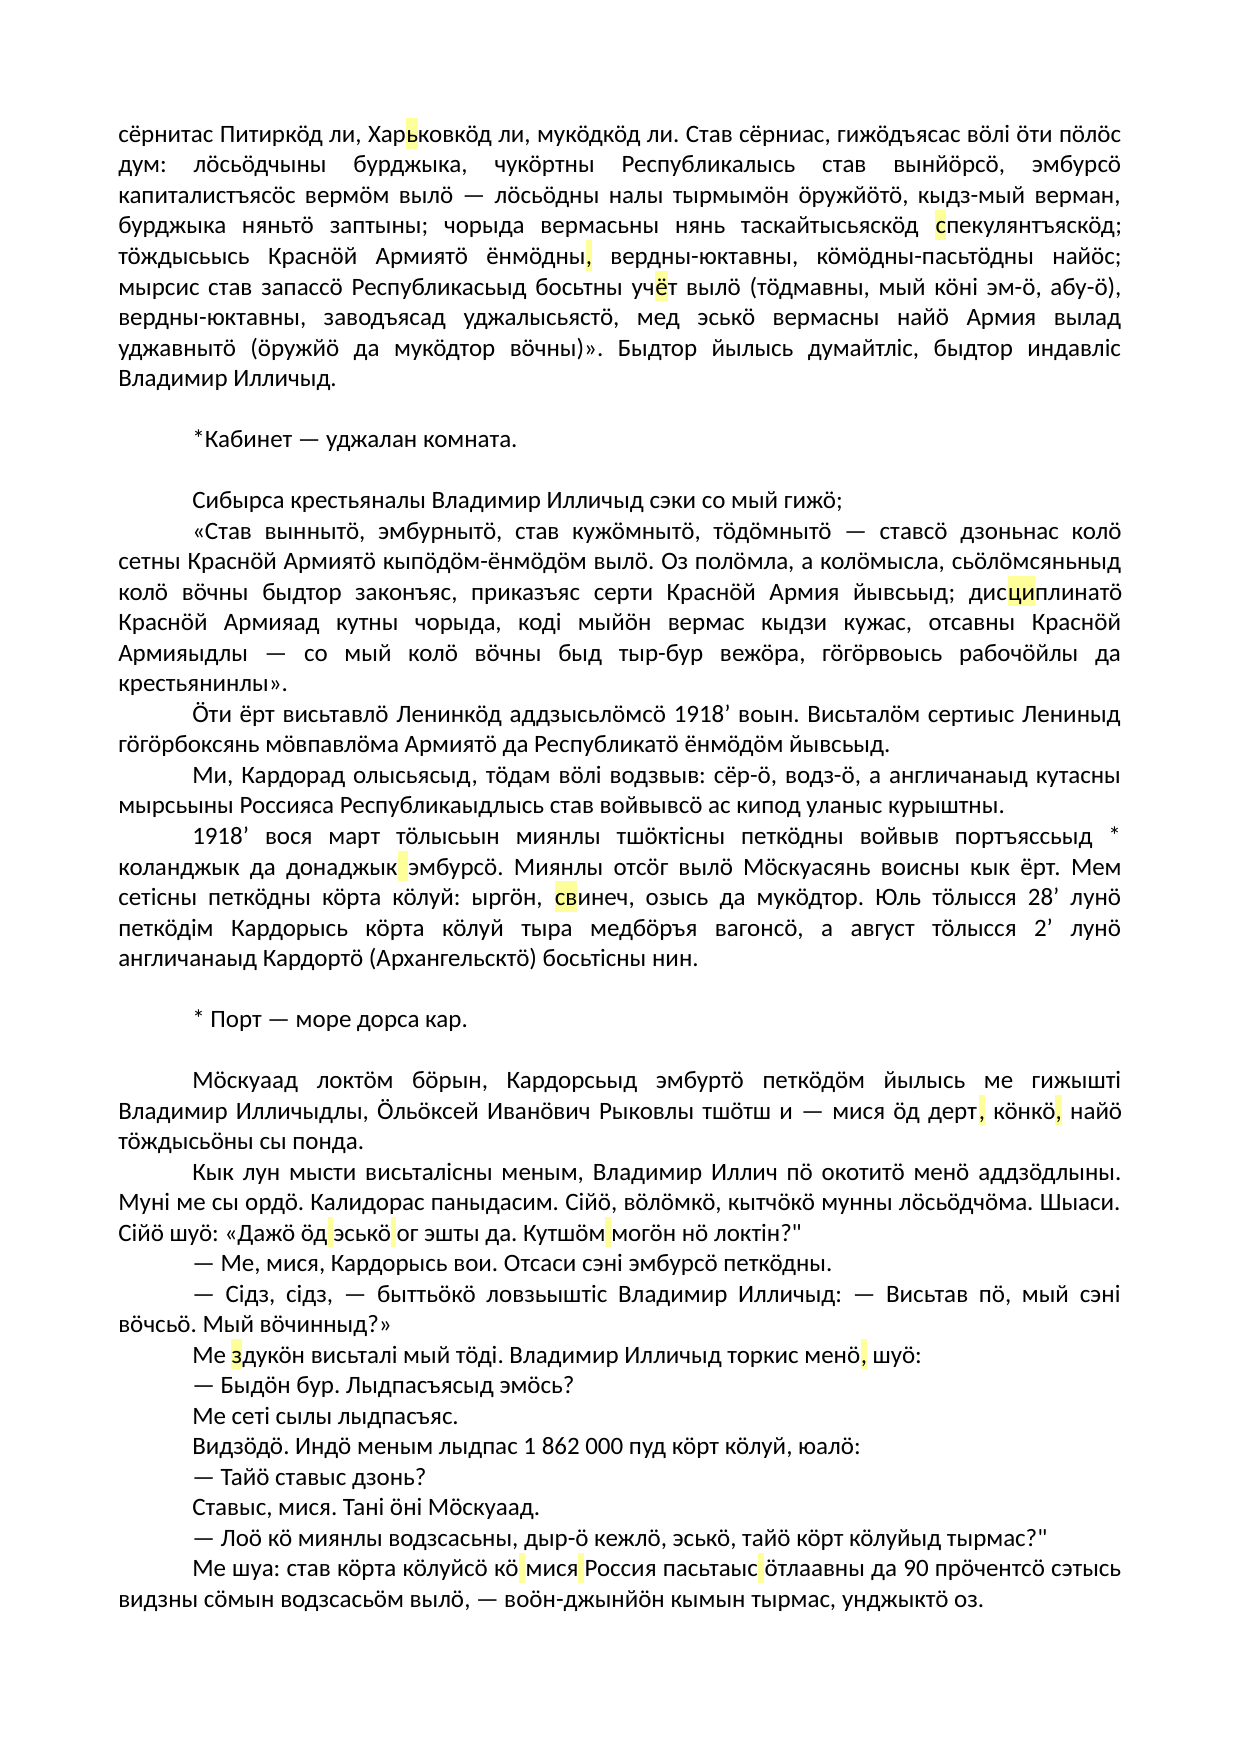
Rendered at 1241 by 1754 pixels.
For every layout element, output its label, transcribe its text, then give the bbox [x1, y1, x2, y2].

text Ме сеті сылы лыдпасъяс. [118, 1400, 1122, 1431]
text Ӧти ёрт висьтавлӧ Ленинкӧд аддзысьлӧмсӧ 1918ʼ воын. Висьталӧм сертиыс Лениныд гӧгӧрбоксянь мӧвпавлӧма Армиятӧ да Республикатӧ ёнмӧдӧм йывсьыд. [118, 698, 1122, 759]
text Сибырса крестьяналы Владимир Илличыд сэки со мый гижӧ; [118, 484, 1122, 515]
text Мӧскуаад локтӧм бӧрын, Кардорсьыд эмбуртӧ петкӧдӧм йылысь ме гижышті Владимир Илличыдлы, Ӧльӧксей Иванӧвич Рыковлы тшӧтш и — мися ӧд дерт, кӧнкӧ, найӧ тӧждысьӧны сы понда. [118, 1064, 1122, 1156]
text — Ме, мися, Кардорысь вои. Отсаси сэні эмбурсӧ петкӧдны. [118, 1247, 1122, 1278]
text — Тайӧ ставыс дзонь? [118, 1461, 1122, 1492]
text сёрнитас Питиркӧд ли, Харьковкӧд ли, мукӧдкӧд ли. Став сёрниас, гижӧдъясас вӧлі ӧти пӧлӧс дум: лӧсьӧдчыны бурджыка, чукӧртны Республикалысь став вынйӧрсӧ, эмбурсӧ капиталистъясӧс вермӧм вылӧ — лӧсьӧдны налы тырмымӧн ӧружйӧтӧ, кыдз-мый верман, бурджыка няньтӧ заптыны; чорыда вермасьны нянь таскайтысьяскӧд спекулянтъяскӧд; тӧждысьысь Краснӧй Армиятӧ ёнмӧдны, вердны-юктавны, кӧмӧдны-пасьтӧдны найӧс; мырсис став запассӧ Республикасьыд босьтны учёт вылӧ (тӧдмавны, мый кӧні эм-ӧ, абу-ӧ), вердны-юктавны, заводъясад уджалысьястӧ, мед эськӧ вермасны найӧ Армия вылад уджавнытӧ (ӧружйӧ да мукӧдтор вӧчны)». Быдтор йылысь думайтліс, быдтор индавліс Владимир Илличыд. [118, 118, 1122, 393]
text 1918ʼ вося март тӧлысьын миянлы тшӧктісны петкӧдны войвыв портъяссьыд * коланджык да донаджык эмбурсӧ. Миянлы отсӧг вылӧ Мӧскуасянь воисны кык ёрт. Мем сетісны петкӧдны кӧрта кӧлуй: ыргӧн, свинеч, озысь да мукӧдтор. Юль тӧлысся 28ʼ лунӧ петкӧдім Кардорысь кӧрта кӧлуй тыра медбӧръя вагонсӧ, а август тӧлысся 2ʼ лунӧ англичанаыд Кардортӧ (Архангельсктӧ) босьтісны нин. [118, 820, 1122, 973]
text Ми, Кардорад олысьясыд, тӧдам вӧлі водзвыв: сёр-ӧ, водз-ӧ, а англичанаыд кутасны мырсьыны Россияса Республикаыдлысь став войвывсӧ ас кипод уланыс курыштны. [118, 759, 1122, 820]
text Кык лун мысти висьталісны меным, Владимир Иллич пӧ окотитӧ менӧ аддзӧдлыны. Муні ме сы ордӧ. Калидорас паныдасим. Сійӧ, вӧлӧмкӧ, кытчӧкӧ мунны лӧсьӧдчӧма. Шыаси. Сійӧ шуӧ: «Дажӧ ӧд эськӧ ог эшты да. Кутшӧм могӧн нӧ локтін?" [118, 1156, 1122, 1247]
text *Кабинет — уджалан комната. [118, 423, 1122, 454]
text — Сідз, сідз, — быттьӧкӧ ловзьыштіс Владимир Илличыд: — Висьтав пӧ, мый сэні вӧчсьӧ. Мый вӧчинныд?» [118, 1278, 1122, 1339]
text Ме здукӧн висьталі мый тӧді. Владимир Илличыд торкис менӧ, шуӧ: [118, 1339, 1122, 1369]
text — Лоӧ кӧ миянлы водзсасьны, дыр-ӧ кежлӧ, эськӧ, тайӧ кӧрт кӧлуйыд тырмас?" [118, 1522, 1122, 1553]
text Видзӧдӧ. Индӧ меным лыдпас 1 862 000 пуд кӧрт кӧлуй, юалӧ: [118, 1431, 1122, 1461]
text — Быдӧн бур. Лыдпасъясыд эмӧсь? [118, 1369, 1122, 1400]
text * Порт — море дорса кар. [118, 1003, 1122, 1034]
text Ме шуа: став кӧрта кӧлуйсӧ кӧ мися Россия пасьтаыс ӧтлаавны да 90 прӧчентсӧ сэтысь видзны сӧмын водзсасьӧм вылӧ, — воӧн-джынйӧн кымын тырмас, унджыктӧ оз. [118, 1553, 1122, 1614]
text «Став выннытӧ, эмбурнытӧ, став кужӧмнытӧ, тӧдӧмнытӧ — ставсӧ дзоньнас колӧ сетны Краснӧй Армиятӧ кыпӧдӧм-ёнмӧдӧм вылӧ. Оз полӧмла, а колӧмысла, сьӧлӧмсяньныд колӧ вӧчны быдтор законъяс, приказъяс серти Краснӧй Армия йывсьыд; дисциплинатӧ Краснӧй Армияад кутны чорыда, коді мыйӧн вермас кыдзи кужас, отсавны Краснӧй Армияыдлы — со мый колӧ вӧчны быд тыр-бур вежӧра, гӧгӧрвоысь рабочӧйлы да крестьянинлы». [118, 515, 1122, 698]
text Ставыс, мися. Тані ӧні Мӧскуаад. [118, 1492, 1122, 1522]
